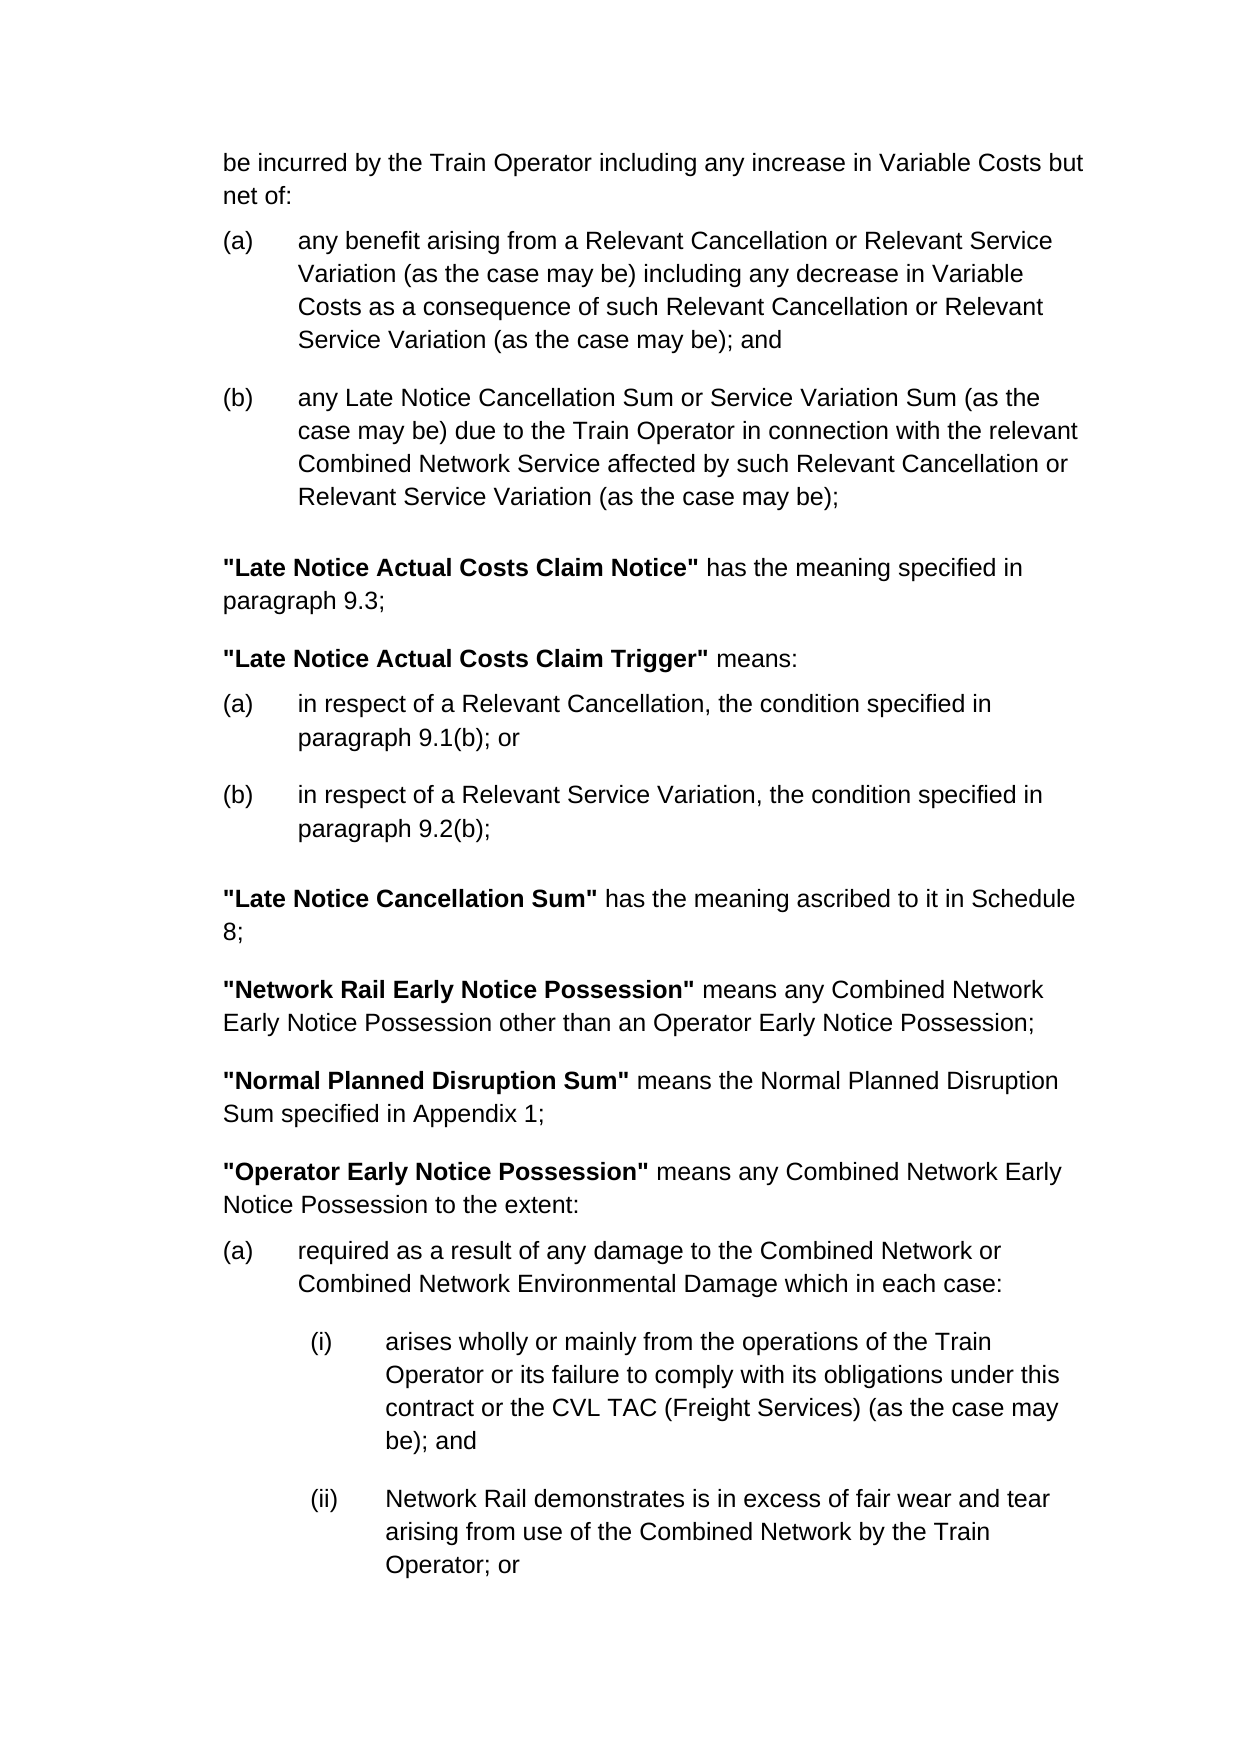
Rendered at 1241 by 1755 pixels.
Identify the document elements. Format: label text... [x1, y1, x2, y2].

list in respect of a Relevant Service Variation, the condition specified in paragraph 9.2(b); [223, 781, 1093, 842]
text "Late Notice Actual Costs Claim Trigger" means: [223, 644, 1093, 673]
text "Operator Early Notice Possession" means any Combined Network Early Notice Possession to the extent: [223, 1157, 1093, 1219]
text "Late Notice Cancellation Sum" has the meaning ascribed to it in Schedule 8; [223, 884, 1093, 946]
text "Network Rail Early Notice Possession" means any Combined Network Early Notice Possession other than an Operator Early Notice Possession; [223, 975, 1093, 1037]
list any Late Notice Cancellation Sum or Service Variation Sum (as the case may be) due to the Train Operator in connection with the relevant Combined Network Service affected by such Relevant Cancellation or Relevant Service Variation (as the case may be); [223, 383, 1093, 511]
list required as a result of any damage to the Combined Network or Combined Network Environmental Damage which in each case: [223, 1236, 1093, 1297]
text be incurred by the Train Operator including any increase in Variable Costs but net of: [223, 148, 1093, 209]
text "Late Notice Actual Costs Claim Notice" has the meaning specified in paragraph 9.3; [223, 553, 1093, 615]
list arises wholly or mainly from the operations of the Train Operator or its failure to comply with its obligations under this contract or the CVL TAC (Freight Services) (as the case may be); and [310, 1327, 1093, 1454]
list Network Rail demonstrates is in excess of fair wear and tear arising from use of the Combined Network by the Train Operator; or [310, 1484, 1093, 1579]
list in respect of a Relevant Cancellation, the condition specified in paragraph 9.1(b); or [223, 689, 1093, 751]
list any benefit arising from a Relevant Cancellation or Relevant Service Variation (as the case may be) including any decrease in Variable Costs as a consequence of such Relevant Cancellation or Relevant Service Variation (as the case may be); and [223, 226, 1093, 354]
text "Normal Planned Disruption Sum" means the Normal Planned Disruption Sum specified in Appendix 1; [223, 1066, 1093, 1128]
